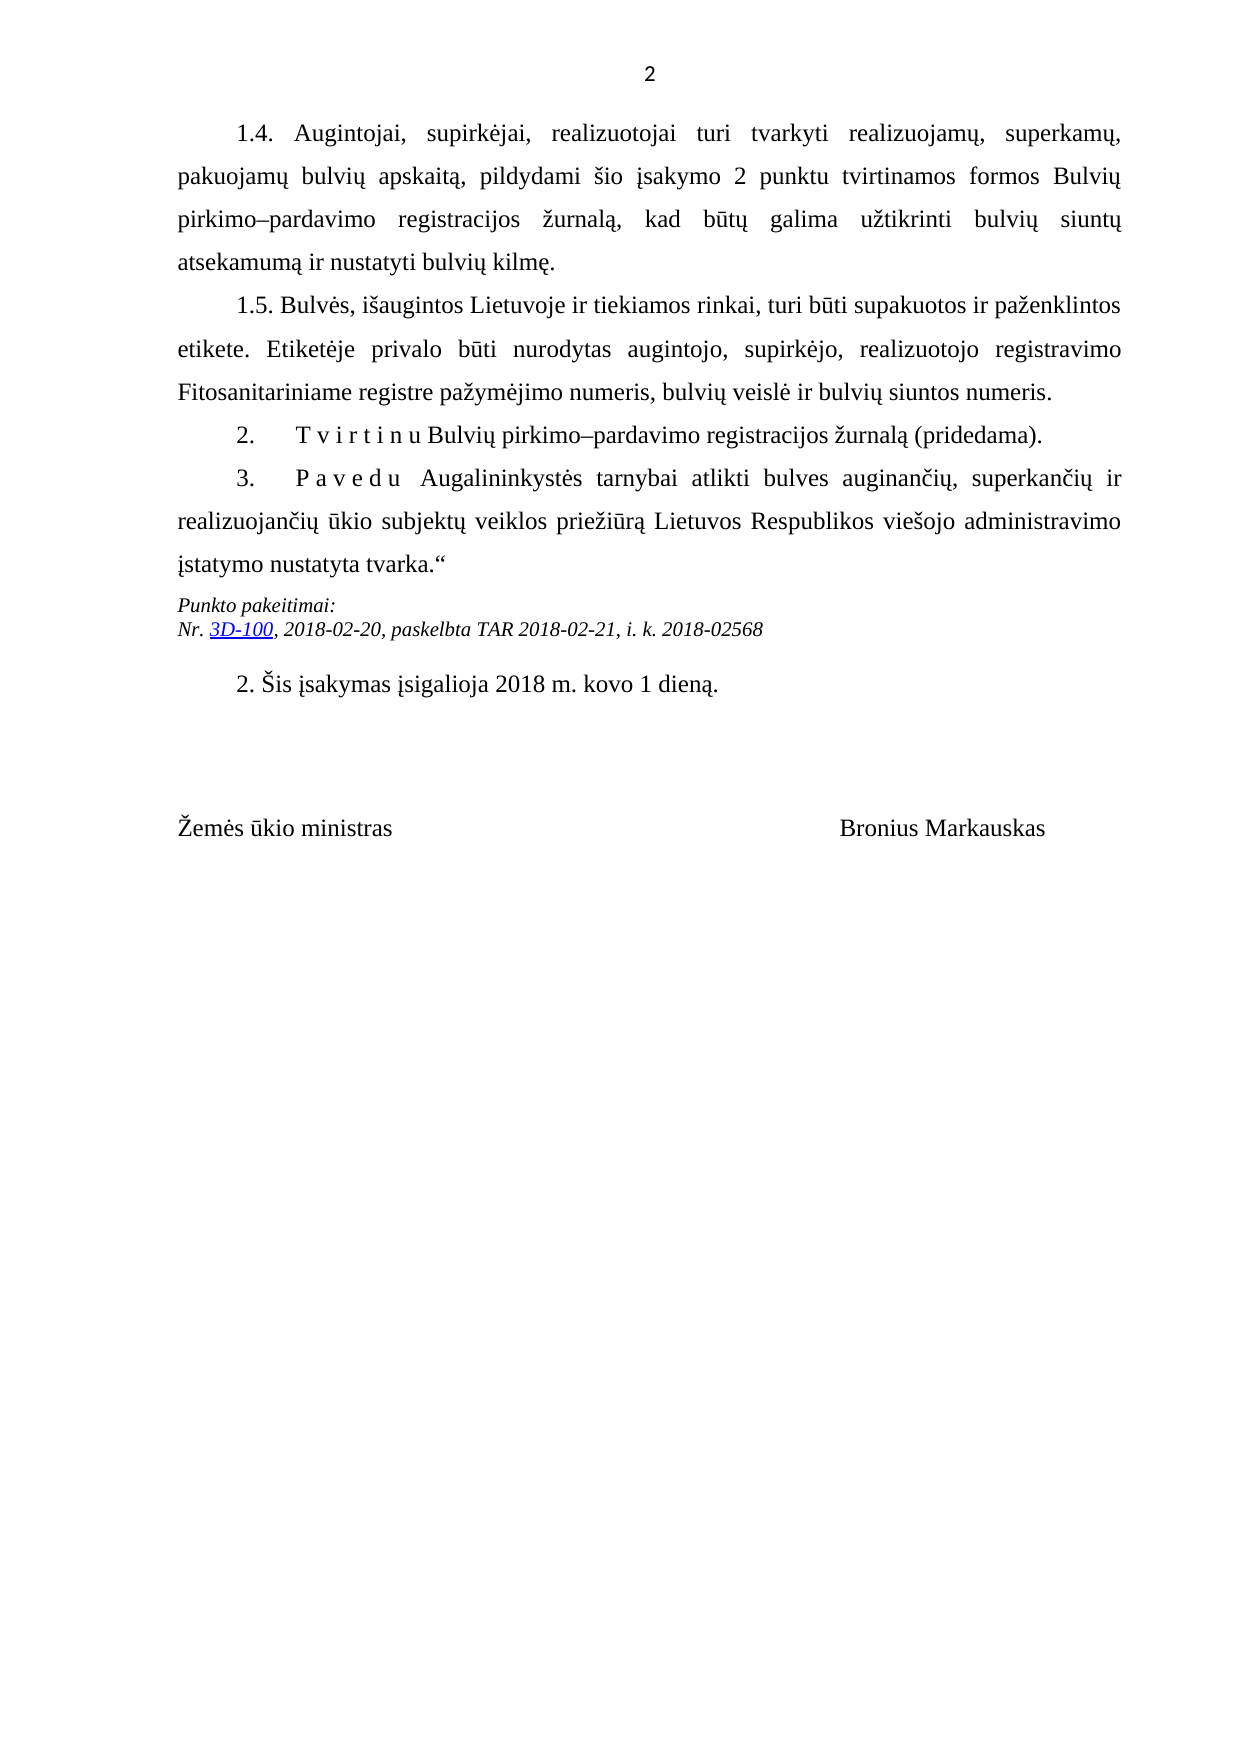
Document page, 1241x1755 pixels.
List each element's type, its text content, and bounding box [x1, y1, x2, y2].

text 1.4. Augintojai, supirkėjai, realizuotojai turi tvarkyti realizuojamų, superkamų, pakuojamų bulvių apskaitą, pildydami šio įsakymo 2 punktu tvirtinamos formos Bulvių pirkimo–pardavimo registracijos žurnalą, kad būtų galima užtikrinti bulvių siuntų atsekamumą ir nustatyti bulvių kilmę. [177, 118, 1122, 276]
text 1.5. Bulvės, išaugintos Lietuvoje ir tiekiamos rinkai, turi būti supakuotos ir paženklintos etikete. Etiketėje privalo būti nurodytas augintojo, supirkėjo, realizuotojo registravimo Fitosanitariniame registre pažymėjimo numeris, bulvių veislė ir bulvių siuntos numeris. [177, 291, 1122, 406]
text 3. Pavedu Augalininkystės tarnybai atlikti bulves auginančių, superkančių ir realizuojančių ūkio subjektų veiklos priežiūrą Lietuvos Respublikos viešojo administravimo įstatymo nustatyta tvarka.“ [177, 463, 1122, 578]
text Žemės ūkio ministras Bronius Markauskas [177, 813, 1122, 842]
text Punkto pakeitimai: [177, 592, 1122, 617]
text Nr. 3D-100, 2018-02-20, paskelbta TAR 2018-02-21, i. k. 2018-02568 [177, 617, 1122, 641]
text 2. T v i r t i n u Bulvių pirkimo–pardavimo registracijos žurnalą (pridedama). [177, 420, 1122, 449]
text 2. Šis įsakymas įsigalioja 2018 m. kovo 1 dieną. [177, 669, 1122, 698]
